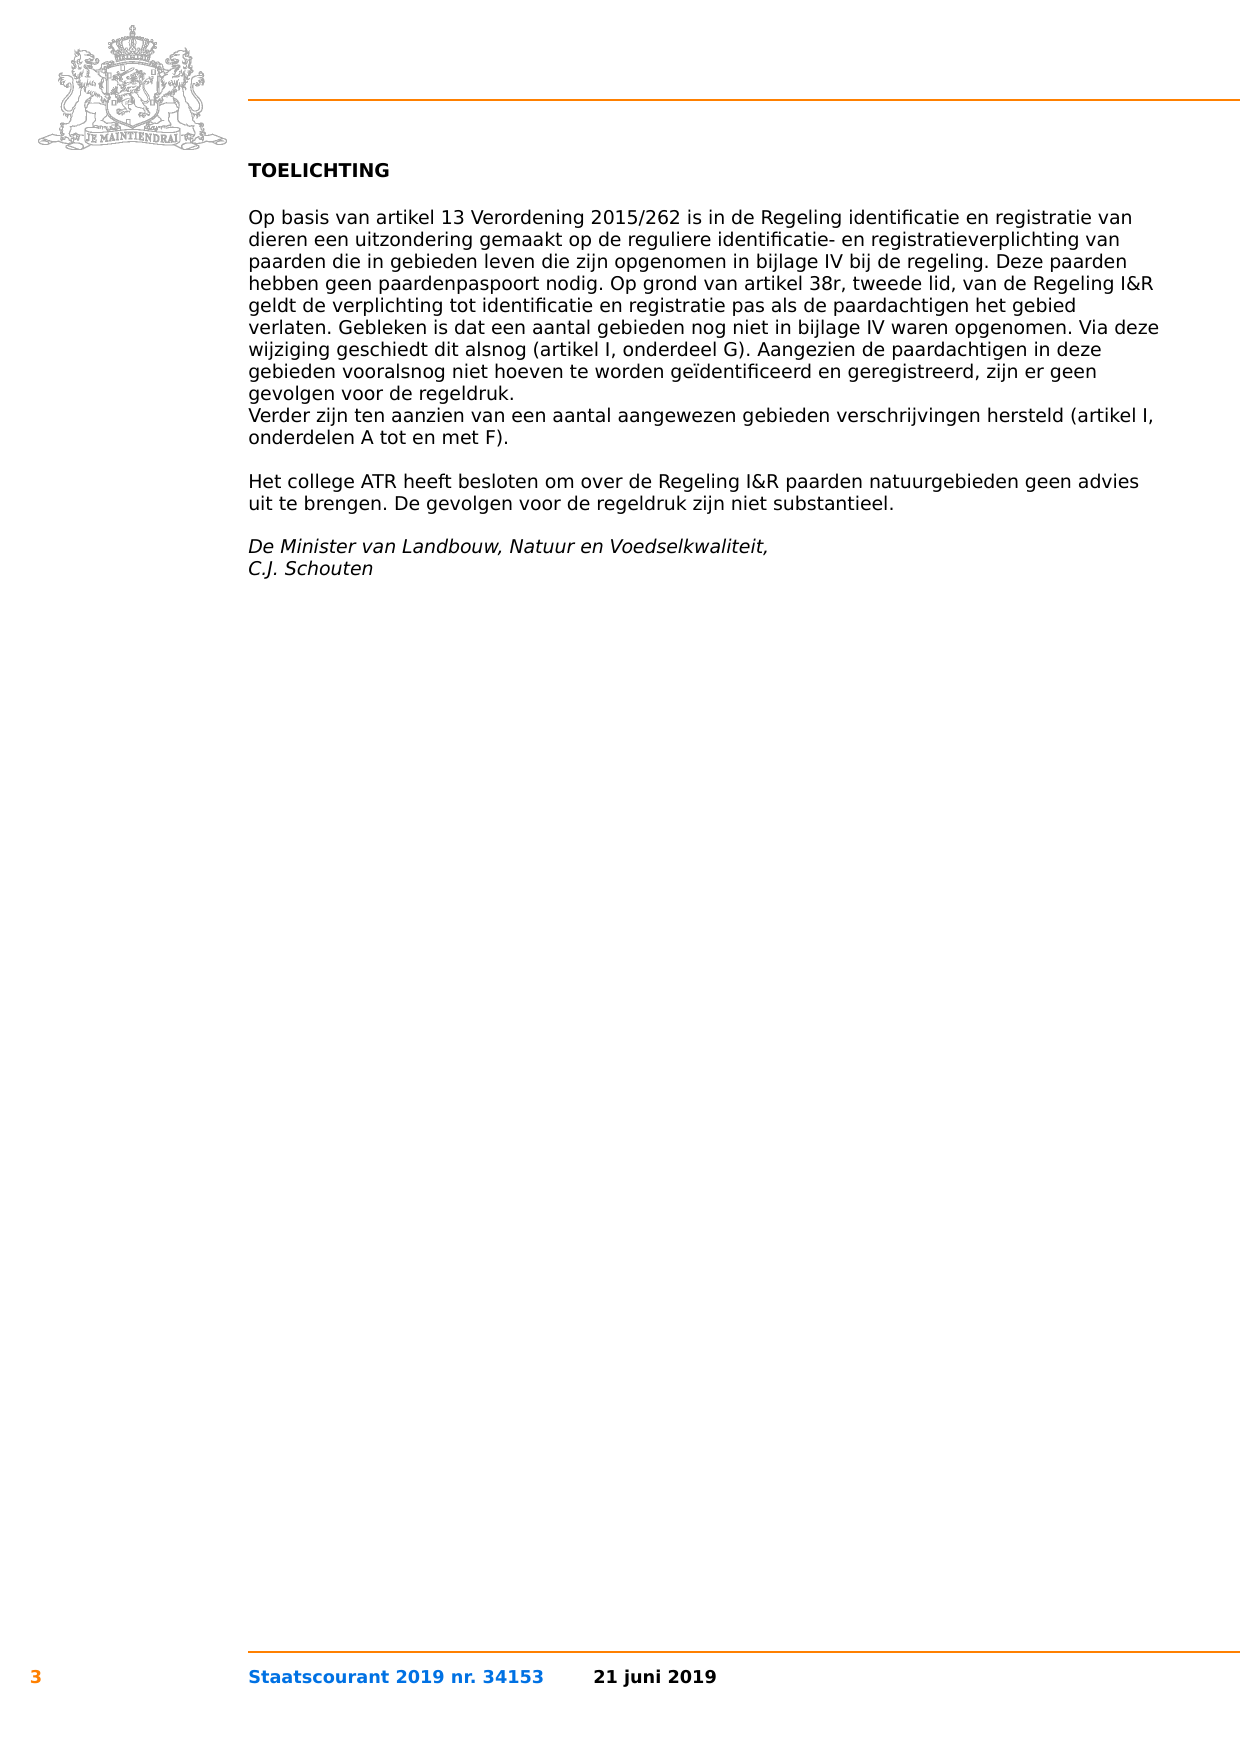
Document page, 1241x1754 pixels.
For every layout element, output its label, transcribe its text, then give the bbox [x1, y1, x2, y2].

text Verder zijn ten aanzien van een aantal aangewezen gebieden verschrijvingen hersteld (artikel I, onderdelen A tot en met F). [248, 405, 1163, 449]
text Het college ATR heeft besloten om over de Regeling I&R paarden natuurgebieden geen advies uit te brengen. De gevolgen voor de regeldruk zijn niet substantieel. [248, 471, 1163, 514]
text De Minister van Landbouw, Natuur en Voedselkwaliteit, C.J. Schouten [248, 536, 1163, 580]
picture [38, 25, 227, 150]
text Op basis van artikel 13 Verordening 2015/262 is in de Regeling identificatie en registratie van dieren een uitzondering gemaakt op de reguliere identificatie- en registratieverplichting van paarden die in gebieden leven die zijn opgenomen in bijlage IV bij de regeling. Deze paarden hebben geen paardenpaspoort nodig. Op grond van artikel 38r, tweede lid, van de Regeling I&R geldt de verplichting tot identificatie en registratie pas als de paardachtigen het gebied verlaten. Gebleken is dat een aantal gebieden nog niet in bijlage IV waren opgenomen. Via deze wijziging geschiedt dit alsnog (artikel I, onderdeel G). Aangezien de paardachtigen in deze gebieden vooralsnog niet hoeven te worden geïdentificeerd en geregistreerd, zijn er geen gevolgen voor de regeldruk. [248, 207, 1163, 405]
subtitle TOELICHTING [248, 160, 1163, 182]
